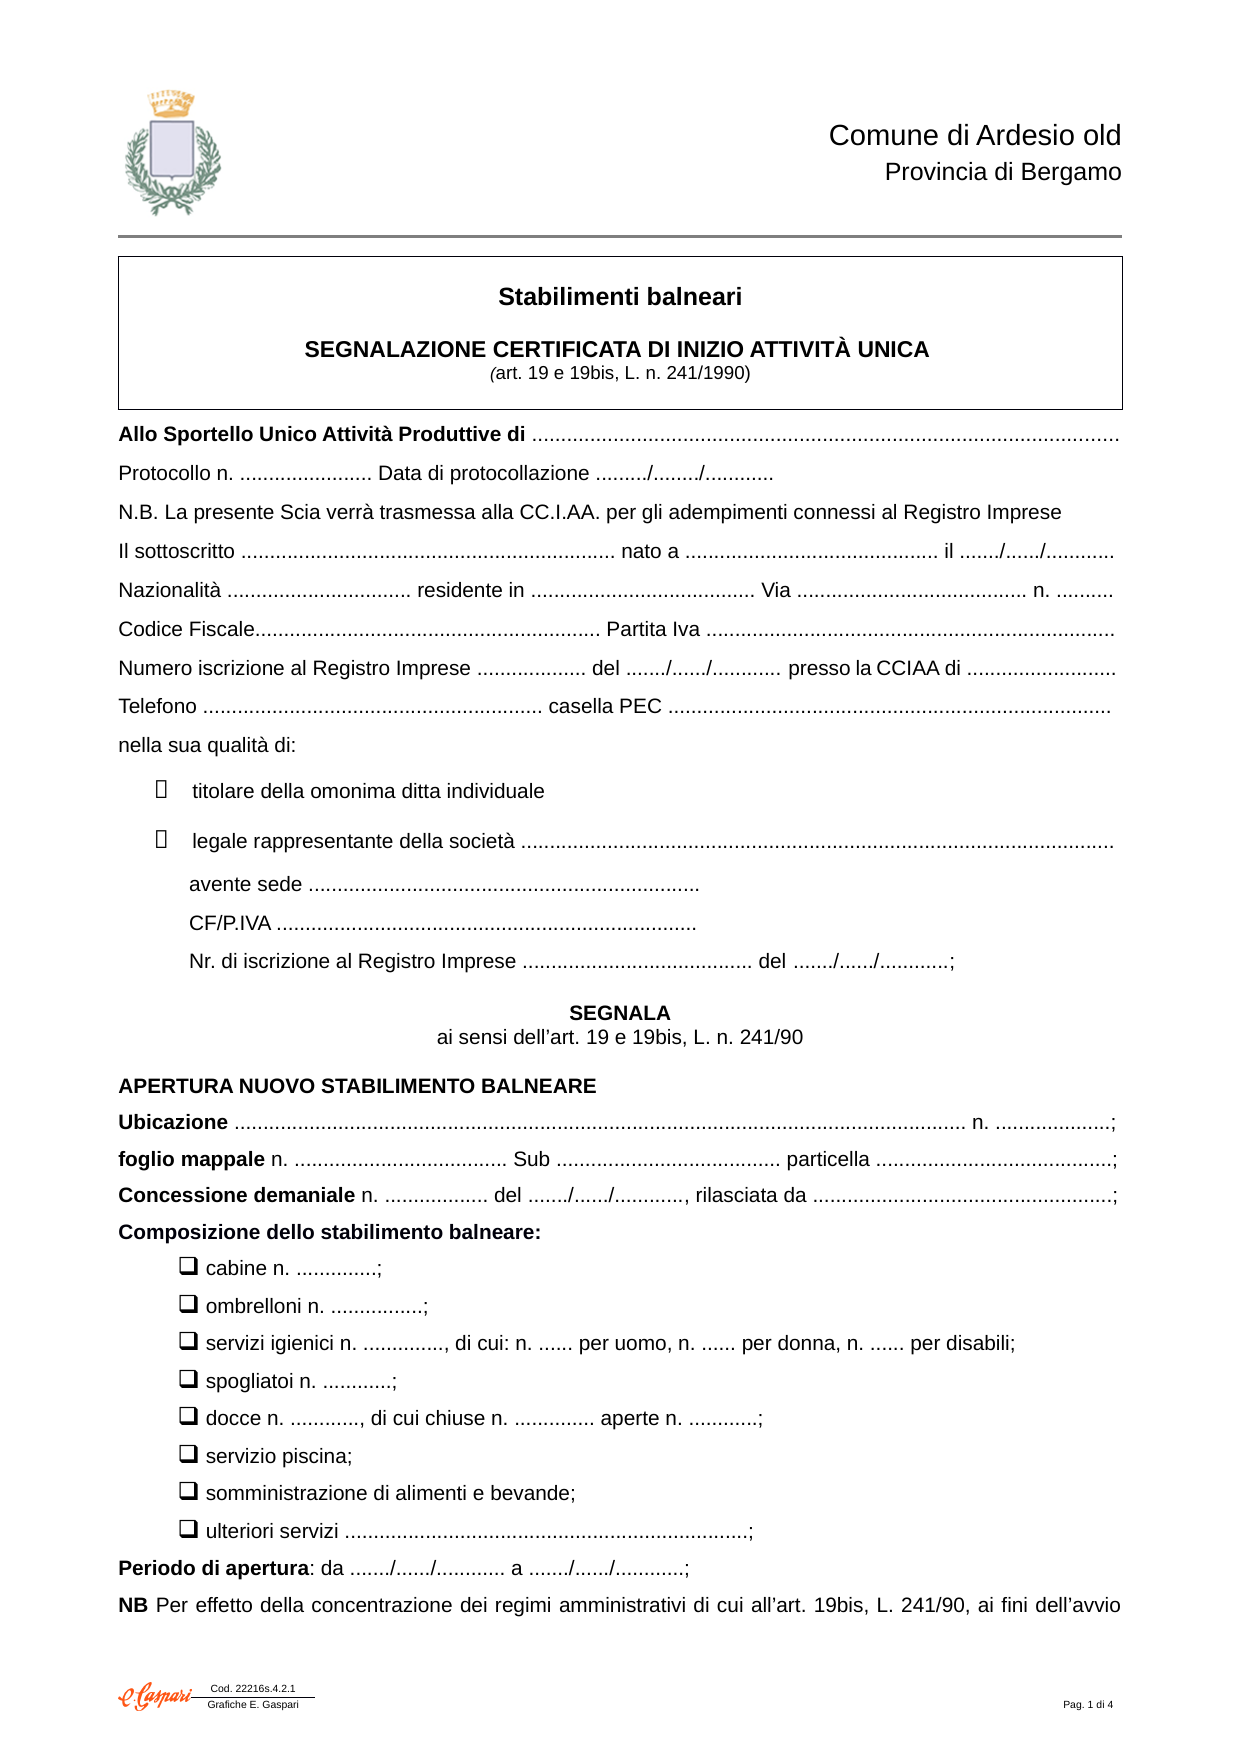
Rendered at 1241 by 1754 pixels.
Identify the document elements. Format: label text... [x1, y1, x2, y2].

text nella sua qualità di: [118, 733, 1122, 757]
text  cabine n. ..............; [177, 1256, 1122, 1281]
picture [118, 1682, 192, 1711]
text avente sede .................................................................... [189, 872, 1122, 896]
text  spogliatoi n. ............; [177, 1368, 1122, 1393]
text Ubicazione ............................................................................................................................... n. ....................; [118, 1110, 1122, 1134]
text  servizio piscina; [177, 1443, 1122, 1468]
text ai sensi dell’art. 19 e 19bis, L. n. 241/90 [118, 1025, 1122, 1049]
text Comune di Ardesio old [118, 118, 1122, 152]
text NB Per effetto della concentrazione dei regimi amministrativi di cui all’art. 19bis, L. 241/90, ai fini dell’avvio [118, 1592, 1122, 1616]
text  servizi igienici n. .............., di cui: n. ...... per uomo, n. ...... per donna, n. ...... per disabili; [177, 1331, 1122, 1356]
text Codice Fiscale............................................................ Partita Iva ....................................................................... [118, 616, 1122, 640]
text SEGNALA [118, 1001, 1122, 1025]
text Telefono ........................................................... casella PEC ............................................................................. [118, 694, 1122, 718]
picture [122, 185, 224, 219]
text Nazionalità ................................ residente in ....................................... Via ........................................ n. .......... [118, 578, 1122, 602]
text Numero iscrizione al Registro Imprese ................... del ......./....../............ presso la CCIAA di .......................... [118, 655, 1122, 679]
text Periodo di apertura: da ......./....../............ a ......./....../............; [118, 1556, 1122, 1580]
text foglio mappale n. ..................................... Sub ....................................... particella .........................................; [118, 1147, 1122, 1171]
text  ulteriori servizi ......................................................................; [177, 1518, 1122, 1543]
text  somministrazione di alimenti e bevande; [177, 1481, 1122, 1506]
text Protocollo n. ....................... Data di protocollazione ........./......../............ [118, 461, 1122, 485]
text  docce n. ............, di cui chiuse n. .............. aperte n. ............; [177, 1406, 1122, 1431]
text Provincia di Bergamo [118, 157, 1122, 185]
text Allo Sportello Unico Attività Produttive di [118, 422, 1122, 446]
table_header Stabilimenti balneari SEGNALAZIONE CERTIFICATA DI INIZIO ATTIVITÀ UNICA (art. 19 e 19bis, L. n. 241/1990) [119, 257, 1122, 409]
picture [122, 87, 224, 118]
text Composizione dello stabilimento balneare: [118, 1219, 1122, 1243]
text Concessione demaniale n. .................. del ......./....../............, rilasciata da ....................................................; [118, 1183, 1122, 1207]
text CF/P.IVA ......................................................................... [189, 911, 1122, 934]
text Nr. di iscrizione al Registro Imprese ........................................ del ......./....../............; [189, 949, 1122, 973]
text N.B. La presente Scia verrà trasmessa alla CC.I.AA. per gli adempimenti connessi al Registro Imprese [118, 500, 1122, 524]
picture [122, 152, 224, 157]
text Il sottoscritto ................................................................. nato a ............................................ il ......./....../............ [118, 539, 1122, 563]
text APERTURA NUOVO STABILIMENTO BALNEARE [118, 1074, 1122, 1098]
text  ombrelloni n. ................; [177, 1293, 1122, 1318]
text  titolare della omonima ditta individuale [153, 772, 1122, 806]
text  legale rappresentante della società ....................................................................................................... [153, 822, 1122, 856]
